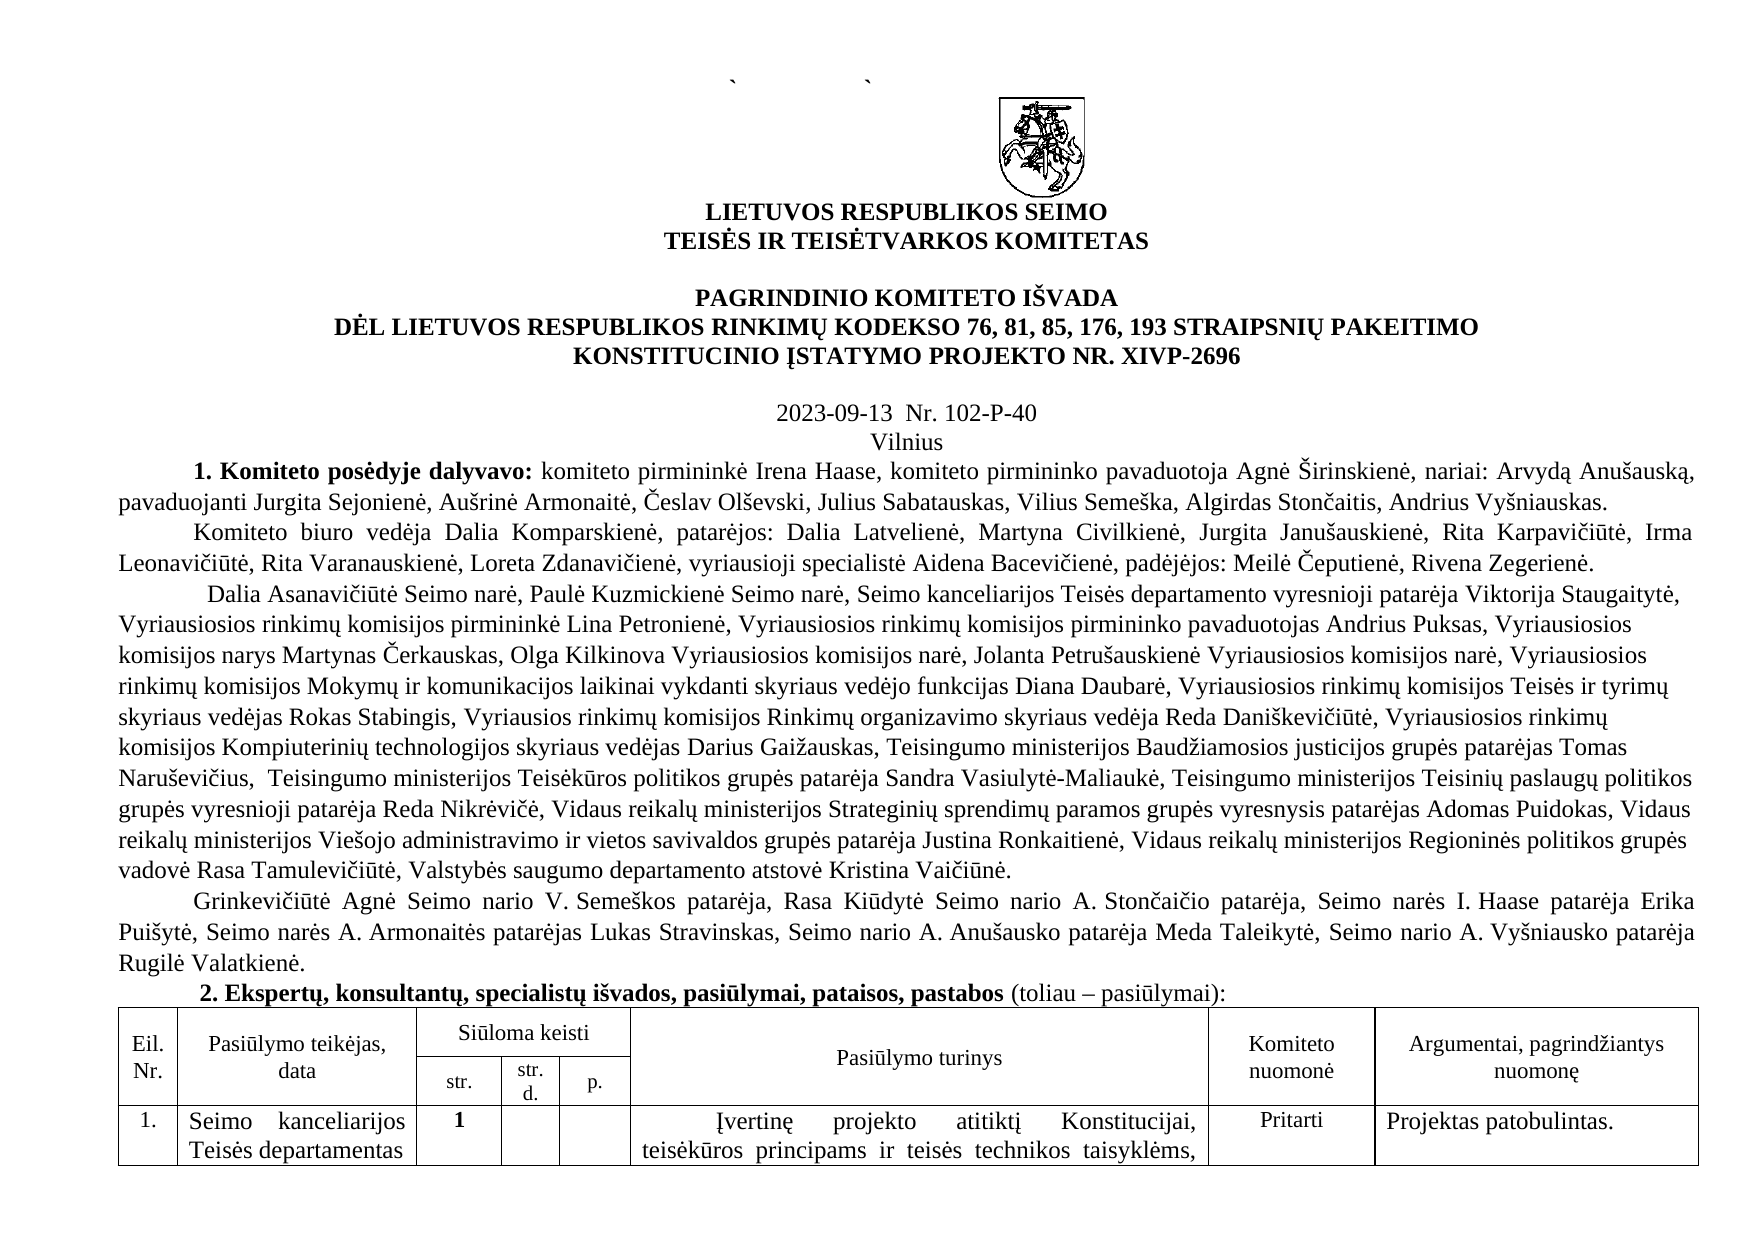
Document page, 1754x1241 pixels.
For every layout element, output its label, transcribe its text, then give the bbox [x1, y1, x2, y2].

table_header Eil. Nr. [119, 1008, 177, 1105]
table_cell [560, 1106, 630, 1165]
table_cell str. d. [502, 1057, 559, 1105]
table_header Pasiūlymo turinys [631, 1008, 1208, 1105]
table_cell p. [560, 1057, 630, 1105]
table_cell [502, 1106, 559, 1165]
table_header Pasiūlymo teikėjas, data [178, 1008, 416, 1105]
text Dalia Asanavičiūtė Seimo narė, Paulė Kuzmickienė Seimo narė, Seimo kanceliarijos Teisės departamento vyresnioji patarėja Viktorija Staugaitytė, Vyriausiosios rinkimų komisijos pirmininkė Lina Petronienė, Vyriausiosios rinkimų komisijos pirmininko pavaduotojas Andrius Puksas, Vyriausiosios komisijos narys Martynas Čerkauskas, Olga Kilkinova Vyriausiosios komisijos narė, Jolanta Petrušauskienė Vyriausiosios komisijos narė, Vyriausiosios rinkimų komisijos Mokymų ir komunikacijos laikinai vykdanti skyriaus vedėjo funkcijas Diana Daubarė, Vyriausiosios rinkimų komisijos Teisės ir tyrimų skyriaus vedėjas Rokas Stabingis, Vyriausios rinkimų komisijos Rinkimų organizavimo skyriaus vedėja Reda Daniškevičiūtė, Vyriausiosios rinkimų komisijos Kompiuterinių technologijos skyriaus vedėjas Darius Gaižauskas, Teisingumo ministerijos Baudžiamosios justicijos grupės patarėjas Tomas Naruševičius, Teisingumo ministerijos Teisėkūros politikos grupės patarėja Sandra Vasiulytė-Maliaukė, Teisingumo ministerijos Teisinių paslaugų politikos grupės vyresnioji patarėja Reda Nikrėvičė, Vidaus reikalų ministerijos Strateginių sprendimų paramos grupės vyresnysis patarėjas Adomas Puidokas, Vidaus reikalų ministerijos Viešojo administravimo ir vietos savivaldos grupės patarėja Justina Ronkaitienė, Vidaus reikalų ministerijos Regioninės politikos grupės vadovė Rasa Tamulevičiūtė, Valstybės saugumo departamento atstovė Kristina Vaičiūnė. [118, 579, 1695, 884]
subtitle Grinkevičiūtė Agnė Seimo nario V. Semeškos patarėja, Rasa Kiūdytė Seimo nario A. Stončaičio patarėja, Seimo narės I. Haase patarėja Erika Puišytė, Seimo narės A. Armonaitės patarėjas Lukas Stravinskas, Seimo nario A. Anušausko patarėja Meda Taleikytė, Seimo nario A. Vyšniausko patarėja Rugilė Valatkienė. [118, 886, 1695, 976]
text DĖL LIETUVOS RESPUBLIKOS RINKIMŲ KODEKSO 76, 81, 85, 176, 193 STRAIPSNIŲ PAKEITIMO KONSTITUCINIO ĮSTATYMO PROJEKTO NR. XIVP-2696 [118, 312, 1695, 370]
text TEISĖS IR TEISĖTVARKOS KOMITETAS [118, 226, 1695, 255]
text 1. Komiteto posėdyje dalyvavo: komiteto pirmininkė Irena Haase, komiteto pirmininko pavaduotoja Agnė Širinskienė, nariai: Arvydą Anušauską, pavaduojanti Jurgita Sejonienė, Aušrinė Armonaitė, Česlav Olševski, Julius Sabatauskas, Vilius Semeška, Algirdas Stončaitis, Andrius Vyšniauskas. [118, 456, 1695, 515]
table_cell Pritarti [1209, 1106, 1374, 1165]
table_header Komiteto nuomonė [1209, 1008, 1374, 1105]
table_cell Seimo kanceliarijos Teisės departamentas [178, 1106, 416, 1165]
text 2023-09-13 Nr. 102-P-40 [118, 398, 1695, 427]
text Vilnius [118, 427, 1695, 456]
table_cell Įvertinę projekto atitiktį Konstitucijai, teisėkūros principams ir teisės technikos taisyklėms, [631, 1106, 1208, 1165]
table_cell Projektas patobulintas. [1376, 1106, 1698, 1165]
subtitle Komiteto biuro vedėja Dalia Komparskienė, patarėjos: Dalia Latvelienė, Martyna Civilkienė, Jurgita Janušauskienė, Rita Karpavičiūtė, Irma Leonavičiūtė, Rita Varanauskienė, Loreta Zdanavičienė, vyriausioji specialistė Aidena Bacevičienė, padėjėjos: Meilė Čeputienė, Rivena Zegerienė. [118, 517, 1695, 577]
text LIETUVOS RESPUBLIKOS SEIMO [118, 197, 1695, 226]
text 2. Ekspertų, konsultantų, specialistų išvados, pasiūlymai, pataisos, pastabos (toliau – pasiūlymai): [118, 978, 1695, 1007]
table_cell 1 [417, 1106, 501, 1165]
table_cell 1. [119, 1106, 177, 1165]
text ` ` [118, 74, 1695, 197]
table_header Siūloma keisti [417, 1008, 630, 1056]
table_cell str. [417, 1057, 501, 1105]
text PAGRINDINIO KOMITETO IŠVADA [118, 283, 1695, 312]
table_header Argumentai, pagrindžiantys nuomonę [1376, 1008, 1698, 1105]
